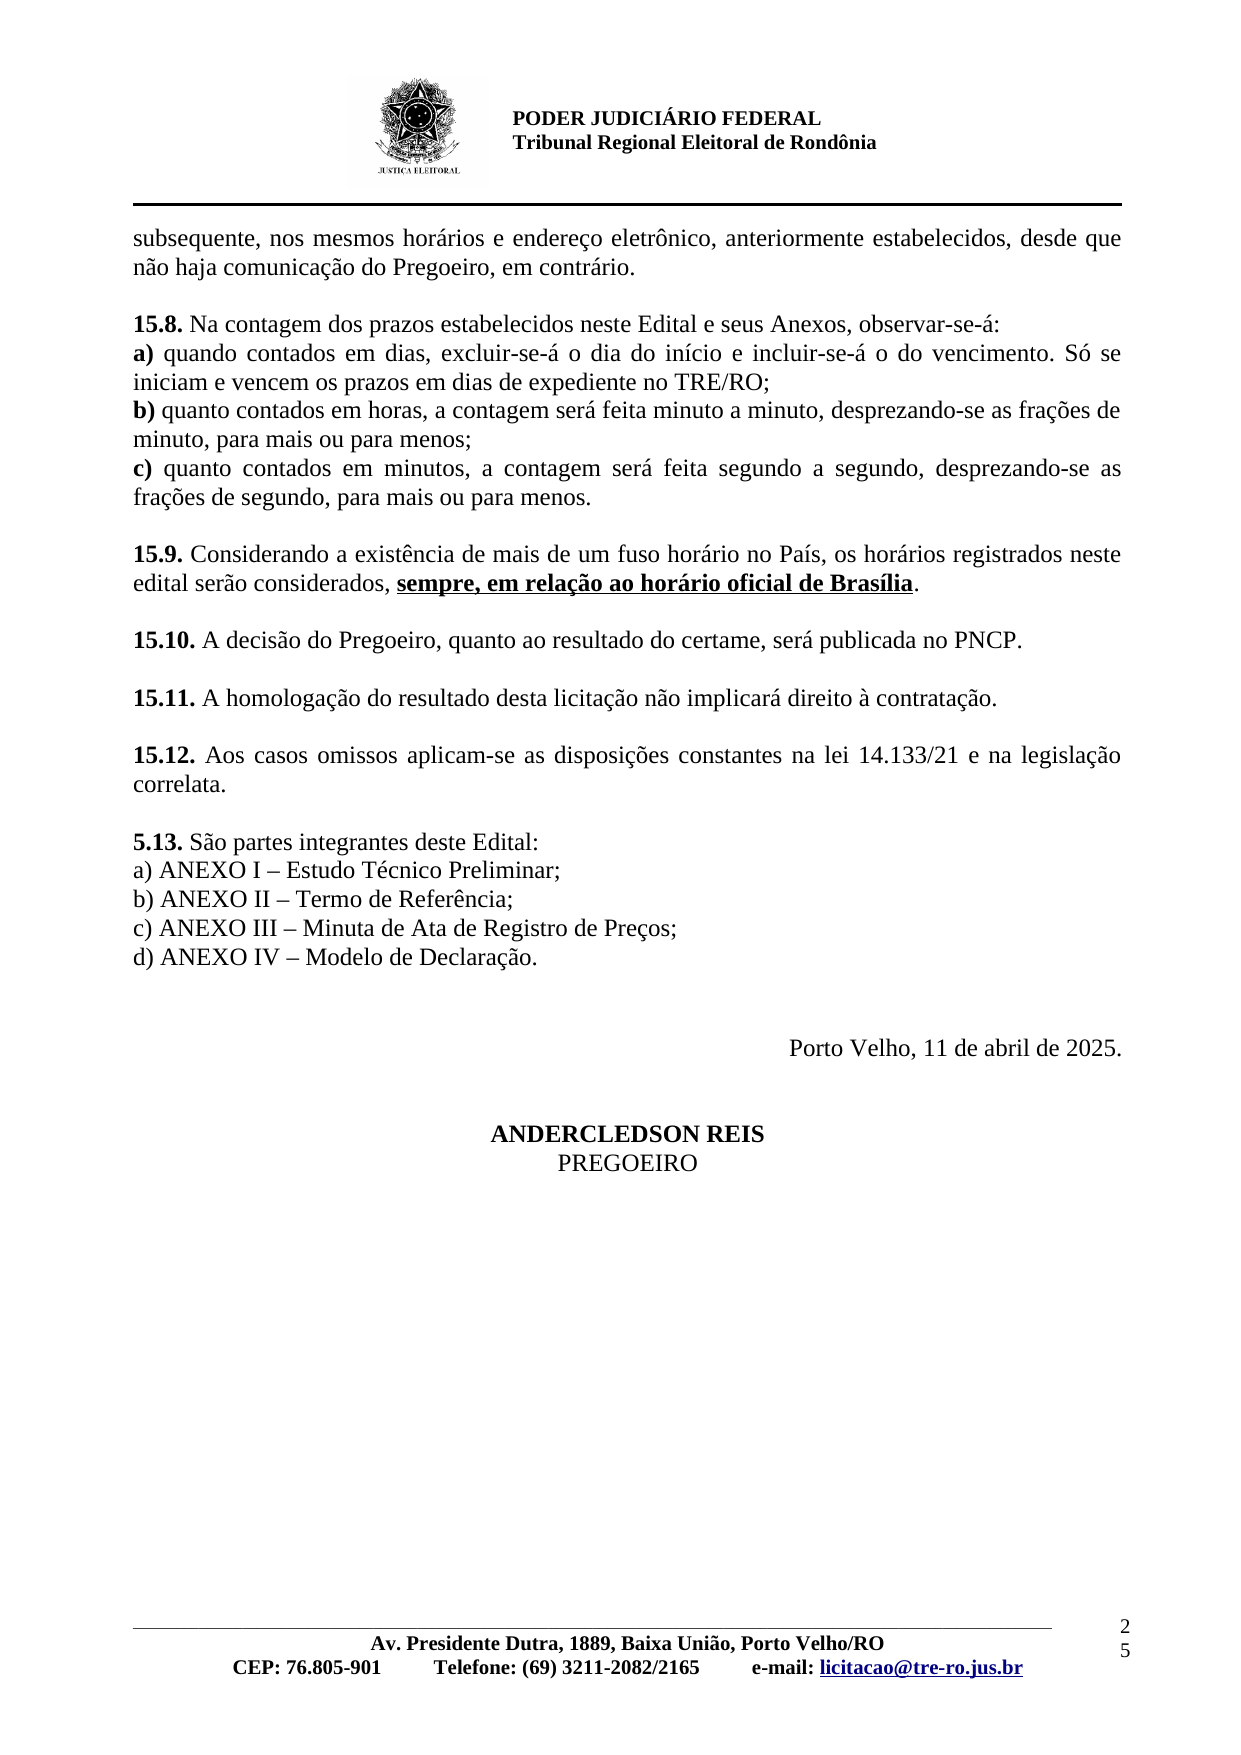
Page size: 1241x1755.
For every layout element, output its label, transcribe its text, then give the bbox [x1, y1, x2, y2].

text 15.12. Aos casos omissos aplicam-se as disposições constantes na lei 14.133/21 e na legislação correlata. [133, 740, 1122, 798]
text 15.8. Na contagem dos prazos estabelecidos neste Edital e seus Anexos, observar-se-á: [133, 309, 1122, 338]
text c) quanto contados em minutos, a contagem será feita segundo a segundo, desprezando-se as frações de segundo, para mais ou para menos. [133, 453, 1122, 510]
text a) quando contados em dias, excluir-se-á o dia do início e incluir-se-á o do vencimento. Só se iniciam e vencem os prazos em dias de expediente no TRE/RO; [133, 338, 1122, 395]
text ANDERCLEDSON REIS [133, 1119, 1122, 1148]
text 5.13. São partes integrantes deste Edital: [133, 827, 1122, 855]
text Porto Velho, 11 de abril de 2025. [133, 1033, 1122, 1062]
text 15.11. A homologação do resultado desta licitação não implicará direito à contratação. [133, 683, 1122, 712]
text 15.10. A decisão do Pregoeiro, quanto ao resultado do certame, será publicada no PNCP. [133, 625, 1122, 654]
text PREGOEIRO [133, 1148, 1122, 1177]
text b) quanto contados em horas, a contagem será feita minuto a minuto, desprezando-se as frações de minuto, para mais ou para menos; [133, 395, 1122, 453]
text subsequente, nos mesmos horários e endereço eletrônico, anteriormente estabelecidos, desde que não haja comunicação do Pregoeiro, em contrário. [133, 223, 1122, 280]
text 15.9. Considerando a existência de mais de um fuso horário no País, os horários registrados neste edital serão considerados, sempre, em relação ao horário oficial de Brasília. [133, 539, 1122, 597]
text a) ANEXO I – Estudo Técnico Preliminar; [133, 855, 1122, 884]
text b) ANEXO II – Termo de Referência; c) ANEXO III – Minuta de Ata de Registro de Preços; d) ANEXO IV – Modelo de Declaração. [133, 884, 1122, 1033]
